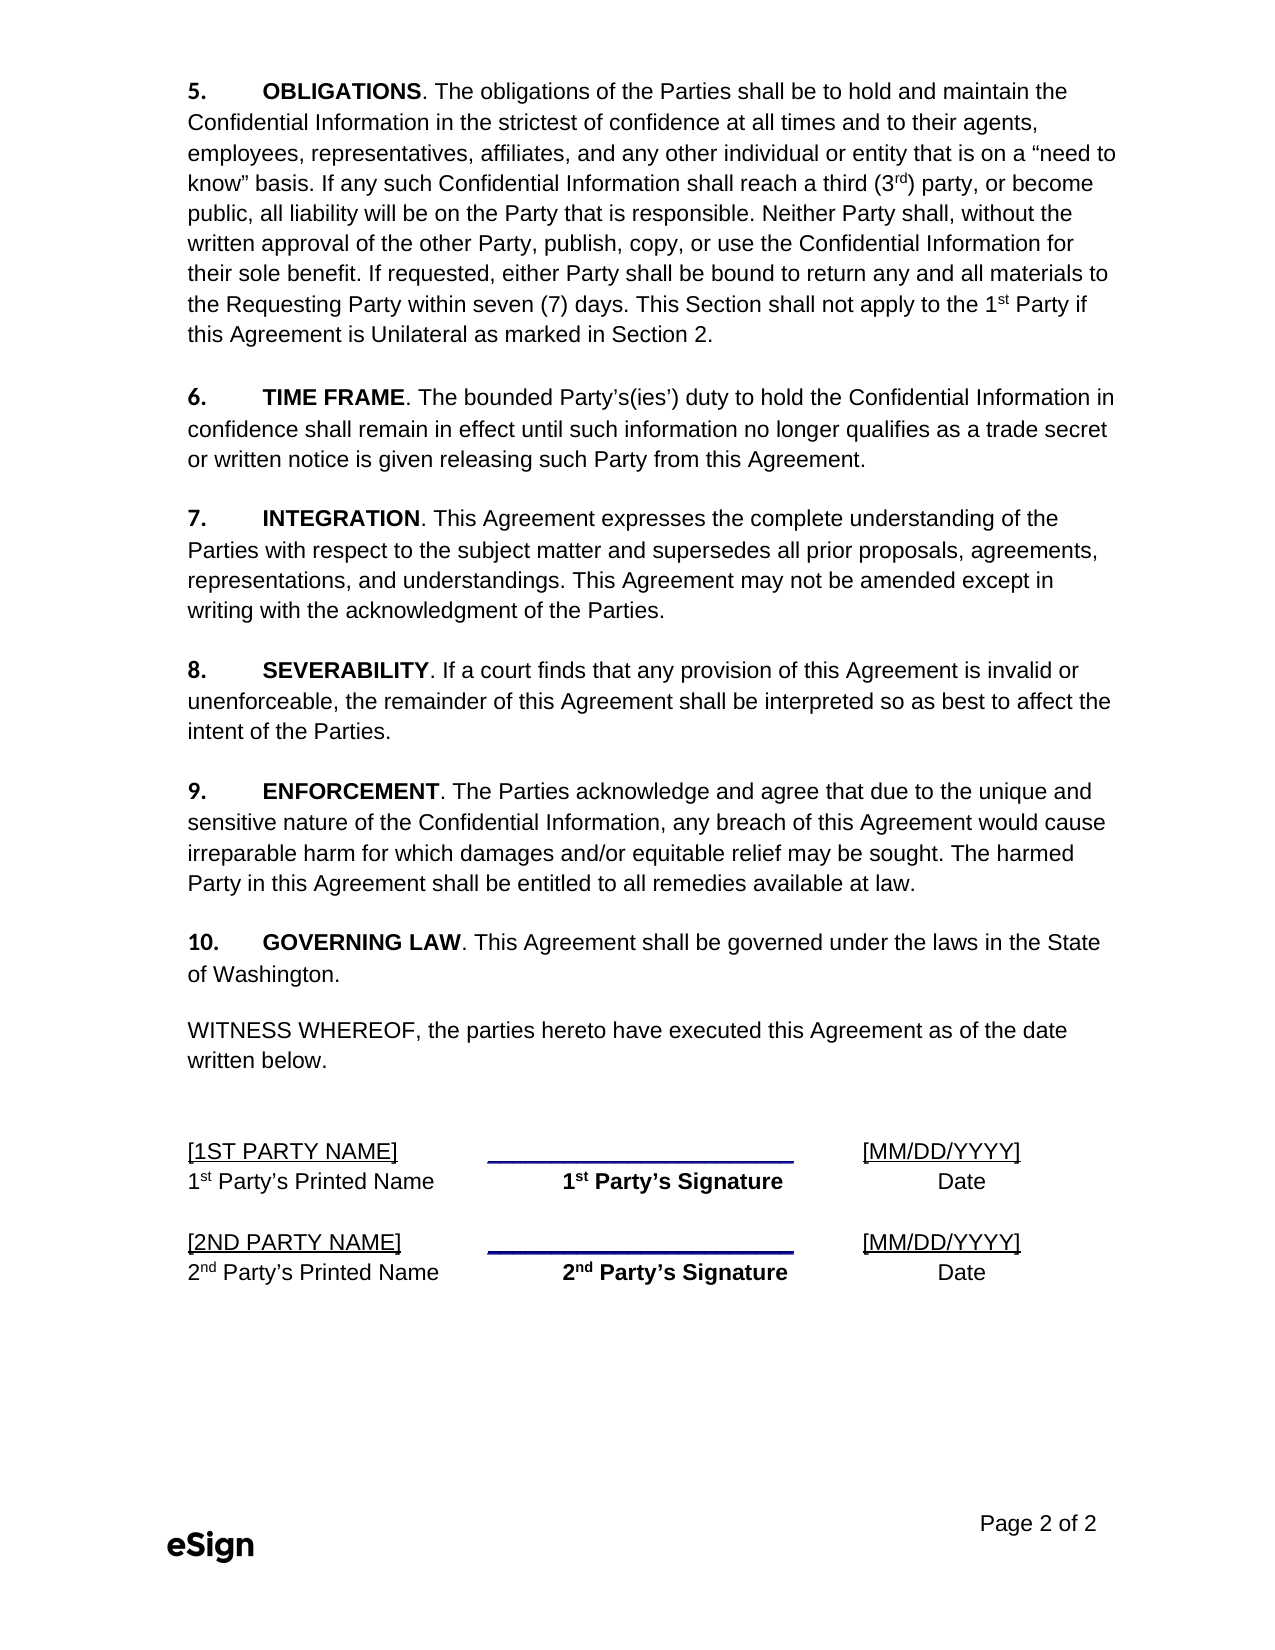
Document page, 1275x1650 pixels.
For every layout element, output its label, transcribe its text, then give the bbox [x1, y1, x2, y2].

list [1ST PARTY NAME] ________________________ [MM/DD/YYYY] [187, 1138, 1125, 1164]
list [2ND PARTY NAME] ________________________ [MM/DD/YYYY] [187, 1229, 1125, 1255]
list 2nd Party’s Printed Name 2nd Party’s Signature Date [187, 1259, 1125, 1285]
list WITNESS WHEREOF, the parties hereto have executed this Agreement as of the date written below. [187, 1017, 1125, 1074]
list INTEGRATION. This Agreement expresses the complete understanding of the Parties with respect to the subject matter and supersedes all prior proposals, agreements, representations, and understandings. This Agreement may not be amended except in writing with the acknowledgment of the Parties. [187, 502, 1125, 623]
list OBLIGATIONS. The obligations of the Parties shall be to hold and maintain the Confidential Information in the strictest of confidence at all times and to their agents, employees, representatives, affiliates, and any other individual or entity that is on a “need to know” basis. If any such Confidential Information shall reach a third (3rd) party, or become public, all liability will be on the Party that is responsible. Neither Party shall, without the written approval of the other Party, publish, copy, or use the Confidential Information for their sole benefit. If requested, either Party shall be bound to return any and all materials to the Requesting Party within seven (7) days. This Section shall not apply to the 1st Party if this Agreement is Unilateral as marked in Section 2. [187, 75, 1125, 347]
list 1st Party’s Printed Name 1st Party’s Signature Date [187, 1168, 1125, 1194]
list ENFORCEMENT. The Parties acknowledge and agree that due to the unique and sensitive nature of the Confidential Information, any breach of this Agreement would cause irreparable harm for which damages and/or equitable relief may be sought. The harmed Party in this Agreement shall be entitled to all remedies available at law. [187, 775, 1125, 896]
list GOVERNING LAW. This Agreement shall be governed under the laws in the State of Washington. [187, 926, 1125, 987]
list SEVERABILITY. If a court finds that any provision of this Agreement is invalid or unenforceable, the remainder of this Agreement shall be interpreted so as best to affect the intent of the Parties. [187, 654, 1125, 745]
list TIME FRAME. The bounded Party’s(ies’) duty to hold the Confidential Information in confidence shall remain in effect until such information no longer qualifies as a trade secret or written notice is given releasing such Party from this Agreement. [187, 381, 1125, 472]
